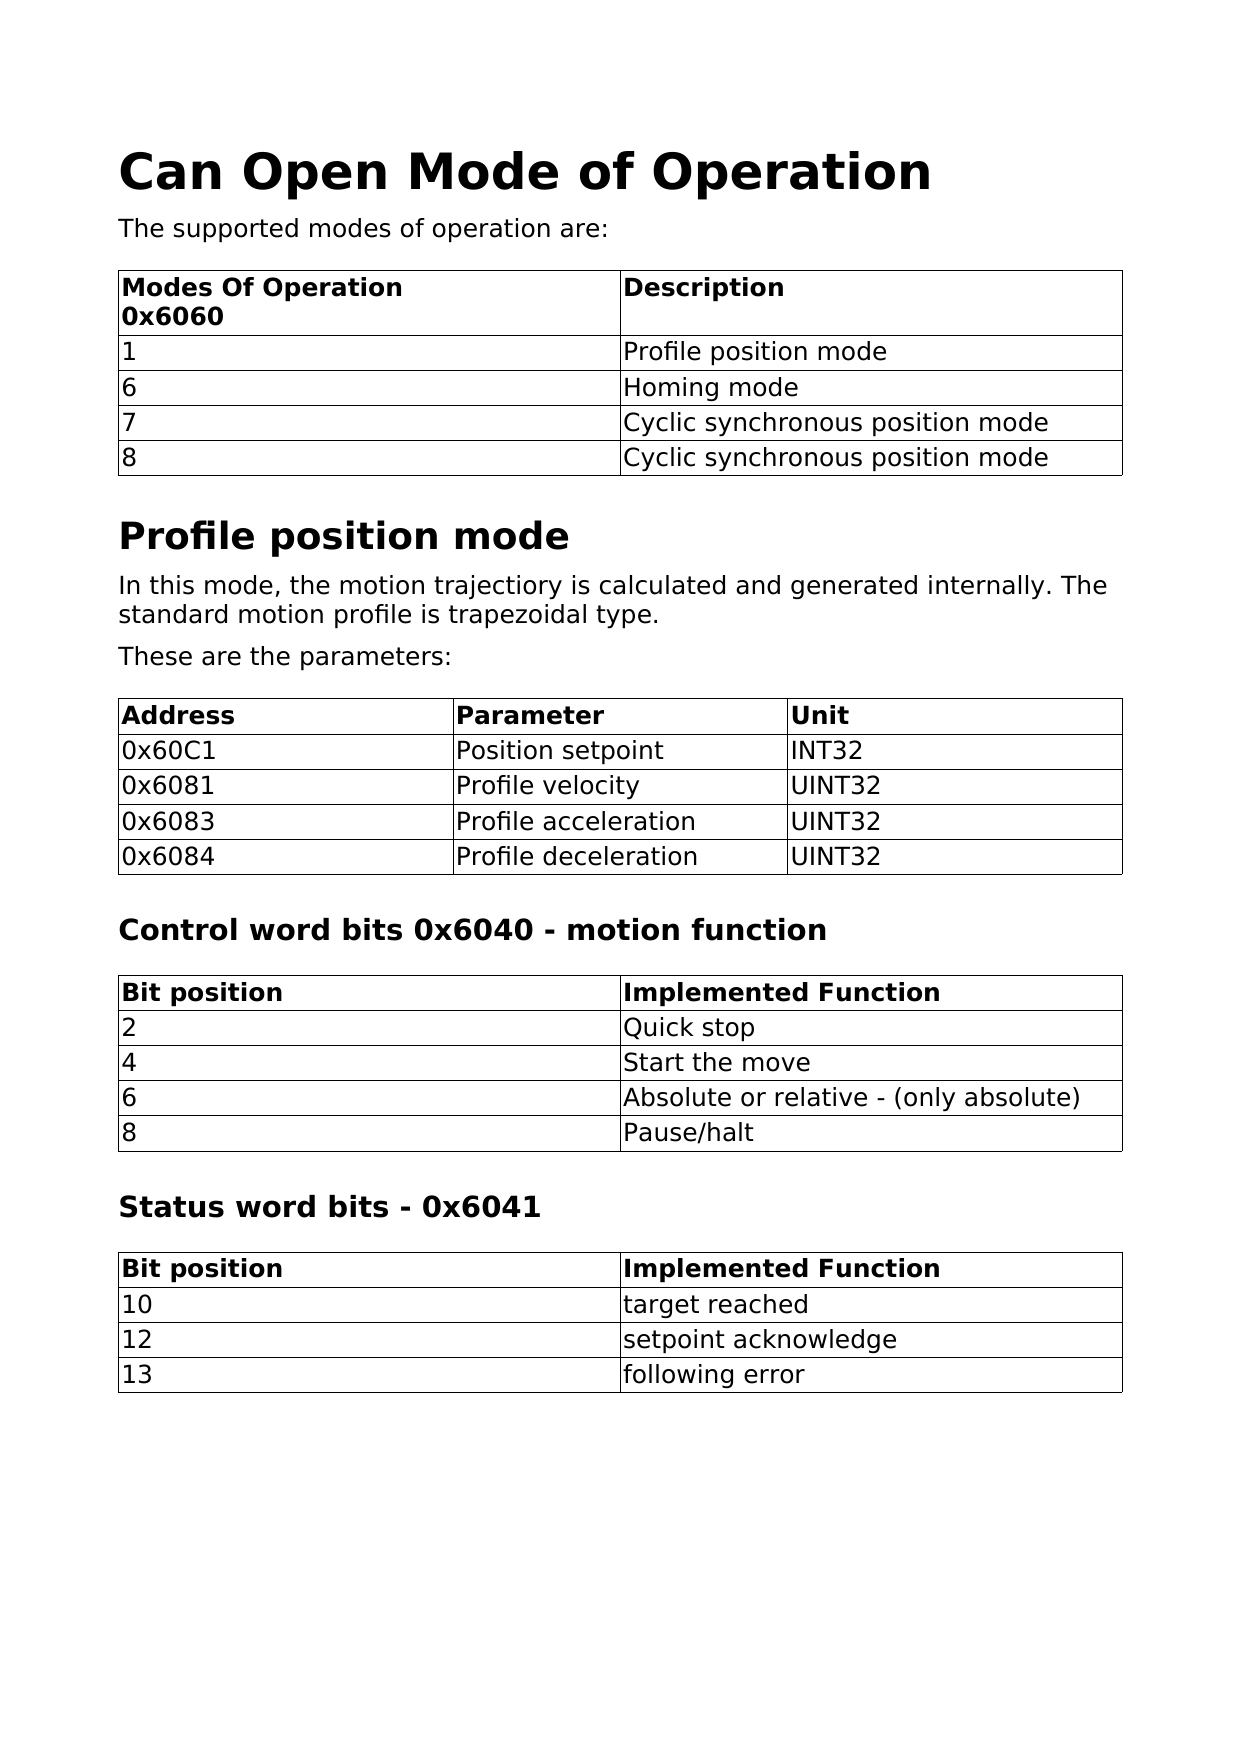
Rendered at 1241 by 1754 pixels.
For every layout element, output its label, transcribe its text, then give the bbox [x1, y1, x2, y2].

table_cell 0x6083 [119, 805, 453, 839]
text The supported modes of operation are: [118, 214, 1122, 243]
table_cell Cyclic synchronous position mode [621, 406, 1122, 440]
table_cell Start the move [621, 1046, 1122, 1080]
table_cell 4 [119, 1046, 620, 1080]
subtitle Control word bits 0x6040 - motion function [118, 914, 1122, 948]
table_cell Profile position mode [621, 336, 1122, 370]
table_cell Profile deceleration [454, 840, 787, 874]
table_cell 0x6084 [119, 840, 453, 874]
text These are the parameters: [118, 642, 1122, 671]
table_cell Profile acceleration [454, 805, 787, 839]
subtitle Can Open Mode of Operation [118, 143, 1122, 201]
table_cell 8 [119, 441, 620, 475]
table_cell Absolute or relative - (only absolute) [621, 1081, 1122, 1115]
table_cell 7 [119, 406, 620, 440]
table_cell Profile velocity [454, 770, 787, 804]
table_cell Cyclic synchronous position mode [621, 441, 1122, 475]
table_header Description [621, 271, 1122, 334]
text In this mode, the motion trajectiory is calculated and generated internally. The standard motion profile is trapezoidal type. [118, 571, 1122, 629]
table_header Implemented Function [621, 1253, 1122, 1287]
table_cell 0x60C1 [119, 735, 453, 768]
table_cell 12 [119, 1323, 620, 1357]
table_cell following error [621, 1358, 1122, 1392]
table_cell 8 [119, 1116, 620, 1151]
table_header Parameter [454, 699, 787, 733]
table_cell INT32 [788, 735, 1122, 768]
table_cell 0x6081 [119, 770, 453, 804]
table_cell UINT32 [788, 805, 1122, 839]
table_cell target reached [621, 1288, 1122, 1322]
table_header Bit position [119, 1253, 620, 1287]
table_cell Homing mode [621, 371, 1122, 405]
table_cell 2 [119, 1011, 620, 1045]
table_cell 13 [119, 1358, 620, 1392]
subtitle Profile position mode [118, 515, 1122, 558]
table_cell 6 [119, 1081, 620, 1115]
table_header Implemented Function [621, 976, 1122, 1010]
table_cell UINT32 [788, 840, 1122, 874]
table_header Modes Of Operation 0x6060 [119, 271, 620, 334]
table_cell Quick stop [621, 1011, 1122, 1045]
table_cell 6 [119, 371, 620, 405]
table_cell Pause/halt [621, 1116, 1122, 1151]
table_cell Position setpoint [454, 735, 787, 768]
table_header Bit position [119, 976, 620, 1010]
table_header Address [119, 699, 453, 733]
table_cell setpoint acknowledge [621, 1323, 1122, 1357]
subtitle Status word bits - 0x6041 [118, 1190, 1122, 1224]
table_cell 10 [119, 1288, 620, 1322]
table_cell 1 [119, 336, 620, 370]
table_cell UINT32 [788, 770, 1122, 804]
table_header Unit [788, 699, 1122, 733]
